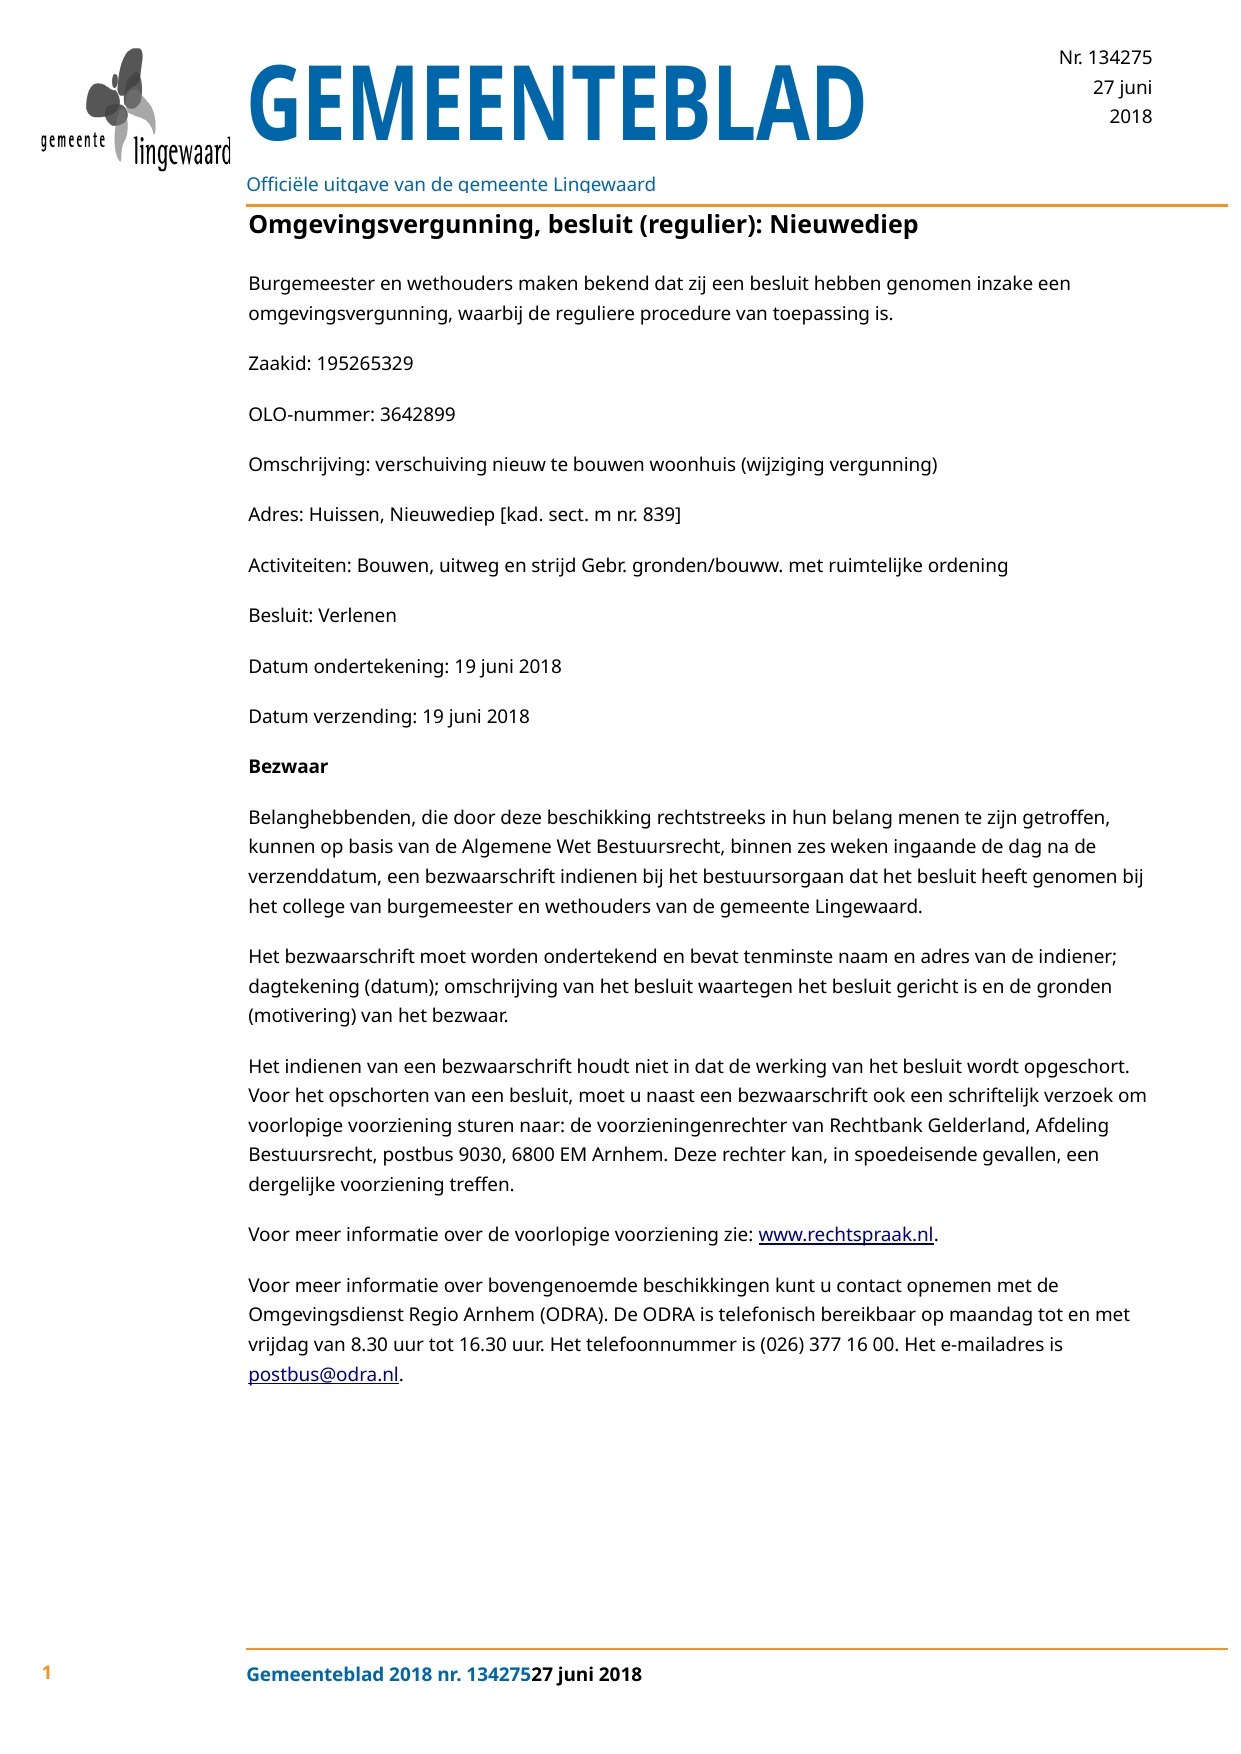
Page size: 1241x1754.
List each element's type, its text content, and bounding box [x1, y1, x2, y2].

text Datum verzending: 19 juni 2018 [248, 703, 1152, 729]
text Omschrijving: verschuiving nieuw te bouwen woonhuis (wijziging vergunning) [248, 451, 1152, 477]
text Omgevingsvergunning, besluit (regulier): Nieuwediep [248, 207, 1152, 241]
text Het bezwaarschrift moet worden ondertekend en bevat tenminste naam en adres van de indiener; dagtekening (datum); omschrijving van het besluit waartegen het besluit gericht is en de gronden (motivering) van het bezwaar. [248, 943, 1152, 1028]
text Besluit: Verlenen [248, 602, 1152, 628]
text Adres: Huissen, Nieuwediep [kad. sect. m nr. 839] [248, 502, 1152, 527]
text Voor meer informatie over bovengenoemde beschikkingen kunt u contact opnemen met de Omgevingsdienst Regio Arnhem (ODRA). De ODRA is telefonisch bereikbaar op maandag tot en met vrijdag van 8.30 uur tot 16.30 uur. Het telefoonnummer is (026) 377 16 00. Het e-mailadres is postbus@odra.nl. [248, 1272, 1152, 1386]
text Activiteiten: Bouwen, uitweg en strijd Gebr. gronden/bouww. met ruimtelijke ordening [248, 552, 1152, 578]
text Belanghebbenden, die door deze beschikking rechtstreeks in hun belang menen te zijn getroffen, kunnen op basis van de Algemene Wet Bestuursrecht, binnen zes weken ingaande de dag na de verzenddatum, een bezwaarschrift indienen bij het bestuursorgaan dat het besluit heeft genomen bij het college van burgemeester en wethouders van de gemeente Lingewaard. [248, 804, 1152, 918]
text Zaakid: 195265329 [248, 350, 1152, 376]
text Bezwaar [248, 754, 1152, 779]
text OLO-nummer: 3642899 [248, 401, 1152, 426]
picture [41, 47, 231, 172]
text Burgemeester en wethouders maken bekend dat zij een besluit hebben genomen inzake een omgevingsvergunning, waarbij de reguliere procedure van toepassing is. [248, 270, 1152, 326]
text Voor meer informatie over de voorlopige voorziening zie: www.rechtspraak.nl. [248, 1222, 1152, 1247]
text Het indienen van een bezwaarschrift houdt niet in dat de werking van het besluit wordt opgeschort. Voor het opschorten van een besluit, moet u naast een bezwaarschrift ook een schriftelijk verzoek om voorlopige voorziening sturen naar: de voorzieningenrechter van Rechtbank Gelderland, Afdeling Bestuursrecht, postbus 9030, 6800 EM Arnhem. Deze rechter kan, in spoedeisende gevallen, een dergelijke voorziening treffen. [248, 1053, 1152, 1197]
text Datum ondertekening: 19 juni 2018 [248, 653, 1152, 678]
